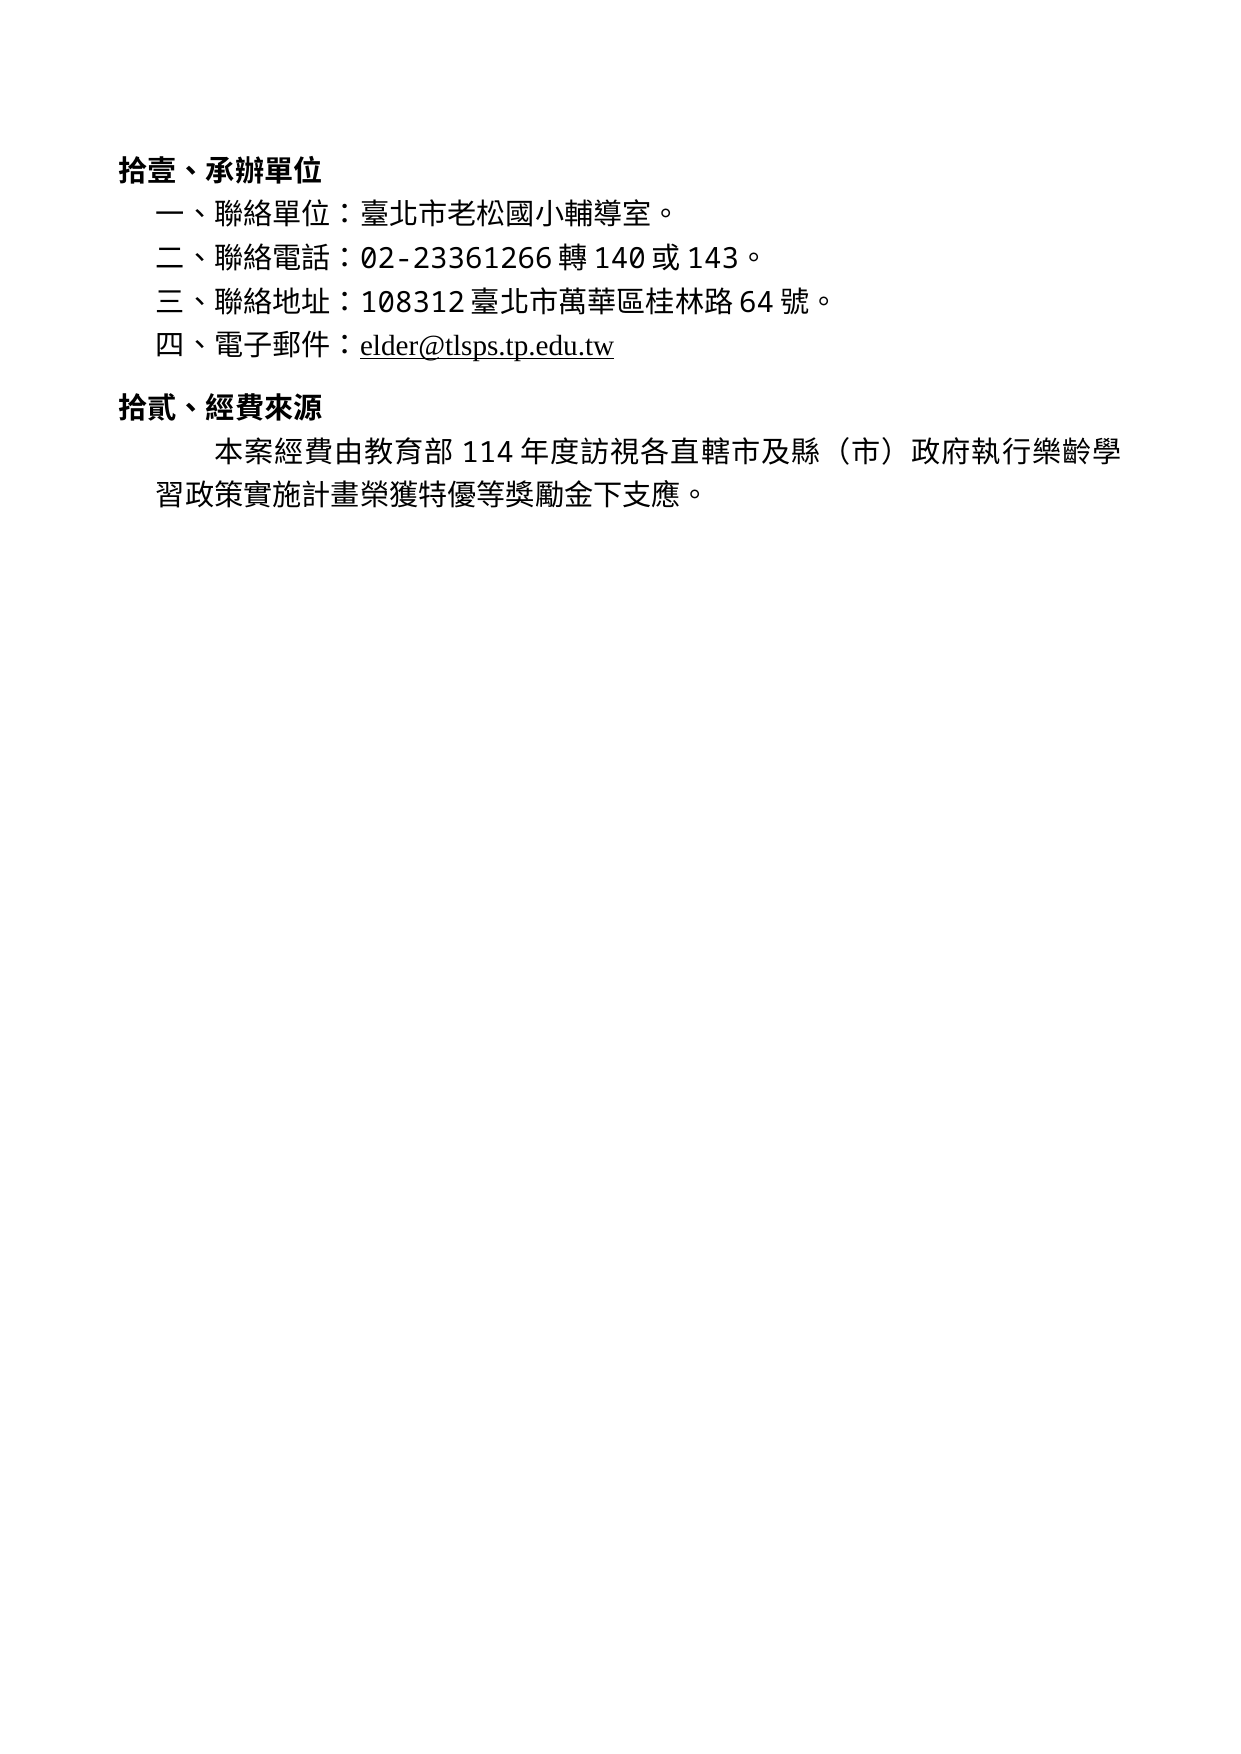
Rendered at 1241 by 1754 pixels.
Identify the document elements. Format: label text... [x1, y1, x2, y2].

text 一、聯絡單位：臺北市老松國小輔導室。 [156, 189, 1122, 233]
text 拾壹、承辦單位 [118, 127, 1122, 189]
text 四、電子郵件：elder@tlsps.tp.edu.tw [156, 321, 1122, 364]
text 二、聯絡電話：02-23361266轉140或143。 [156, 233, 1122, 277]
text 三、聯絡地址：108312臺北市萬華區桂林路64號。 [156, 277, 1122, 321]
text 本案經費由教育部114年度訪視各直轄市及縣（市）政府執行樂齡學習政策實施計畫榮獲特優等獎勵金下支應。 [156, 427, 1122, 514]
text 拾貳、經費來源 [118, 364, 1122, 427]
